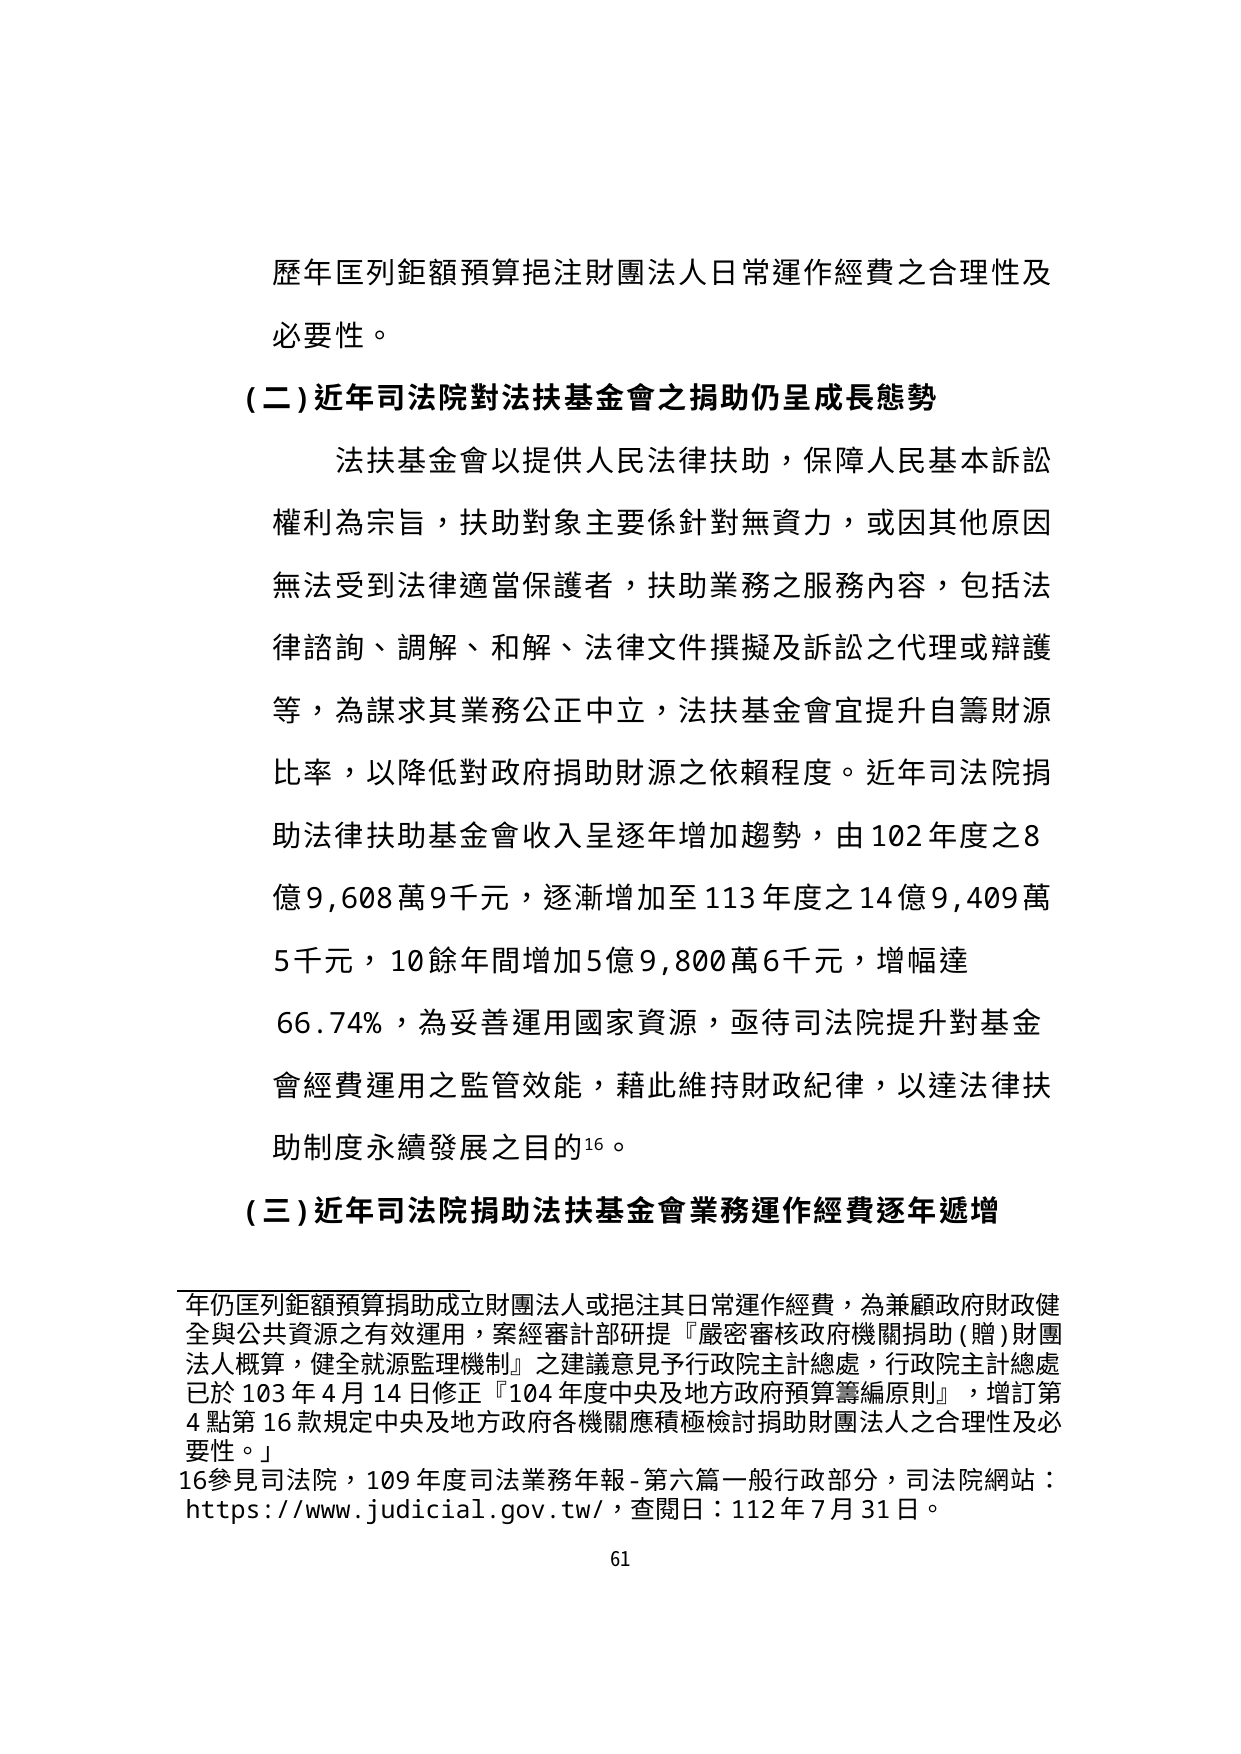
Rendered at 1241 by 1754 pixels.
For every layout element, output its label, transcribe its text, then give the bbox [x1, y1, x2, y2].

text 據113年度中央及地方政府預算籌編原則對於中央及地方政府支出原則第17點有關「捐助財團法人」方面規定：「中央及地方政府各機關應積極檢討捐助財團法人、團體及增撥(補)特種基金之合理性及必要性，以減輕政府財政負擔。」鑑於政府財政日益困難，歷年仍匡列鉅額預算捐助成立財團法人或挹注其日常運作經費，為兼顧政府財政健全與公共資源之有效運用，相關主管機關應積極檢討歷年匡列鉅額預算挹注財團法人日常運作經費之合理性及必要性。 [266, 229, 1063, 354]
text 年仍匡列鉅額預算捐助成立財團法人或挹注其日常運作經費，為兼顧政府財政健全與公共資源之有效運用，案經審計部研提『嚴密審核政府機關捐助(贈)財團法人概算，健全就源監理機制』之建議意見予行政院主計總處，行政院主計總處已於103年4月14日修正『104年度中央及地方政府預算籌編原則』，增訂第4點第16款規定中央及地方政府各機關應積極檢討捐助財團法人之合理性及必要性。」 [177, 1291, 1063, 1466]
text (三)近年司法院捐助法扶基金會業務運作經費逐年遞增 [236, 1167, 1063, 1229]
text 參見司法院，109年度司法業務年報-第六篇一般行政部分，司法院網站：https://www.judicial.gov.tw/，查閱日：112年7月31日。 [177, 1466, 1063, 1525]
text (二)近年司法院對法扶基金會之捐助仍呈成長態勢 [236, 354, 1063, 417]
text 法扶基金會以提供人民法律扶助，保障人民基本訴訟權利為宗旨，扶助對象主要係針對無資力，或因其他原因無法受到法律適當保護者，扶助業務之服務內容，包括法律諮詢、調解、和解、法律文件撰擬及訴訟之代理或辯護等，為謀求其業務公正中立，法扶基金會宜提升自籌財源比率，以降低對政府捐助財源之依賴程度。近年司法院捐助法律扶助基金會收入呈逐年增加趨勢，由102年度之8億9,608萬9千元，逐漸增加至113年度之14億9,409萬5千元，10餘年間增加5億9,800萬6千元，增幅達66.74%，為妥善運用國家資源，亟待司法院提升對基金會經費運用之監管效能，藉此維持財政紀律，以達法律扶助制度永續發展之目的。 [266, 417, 1063, 1167]
